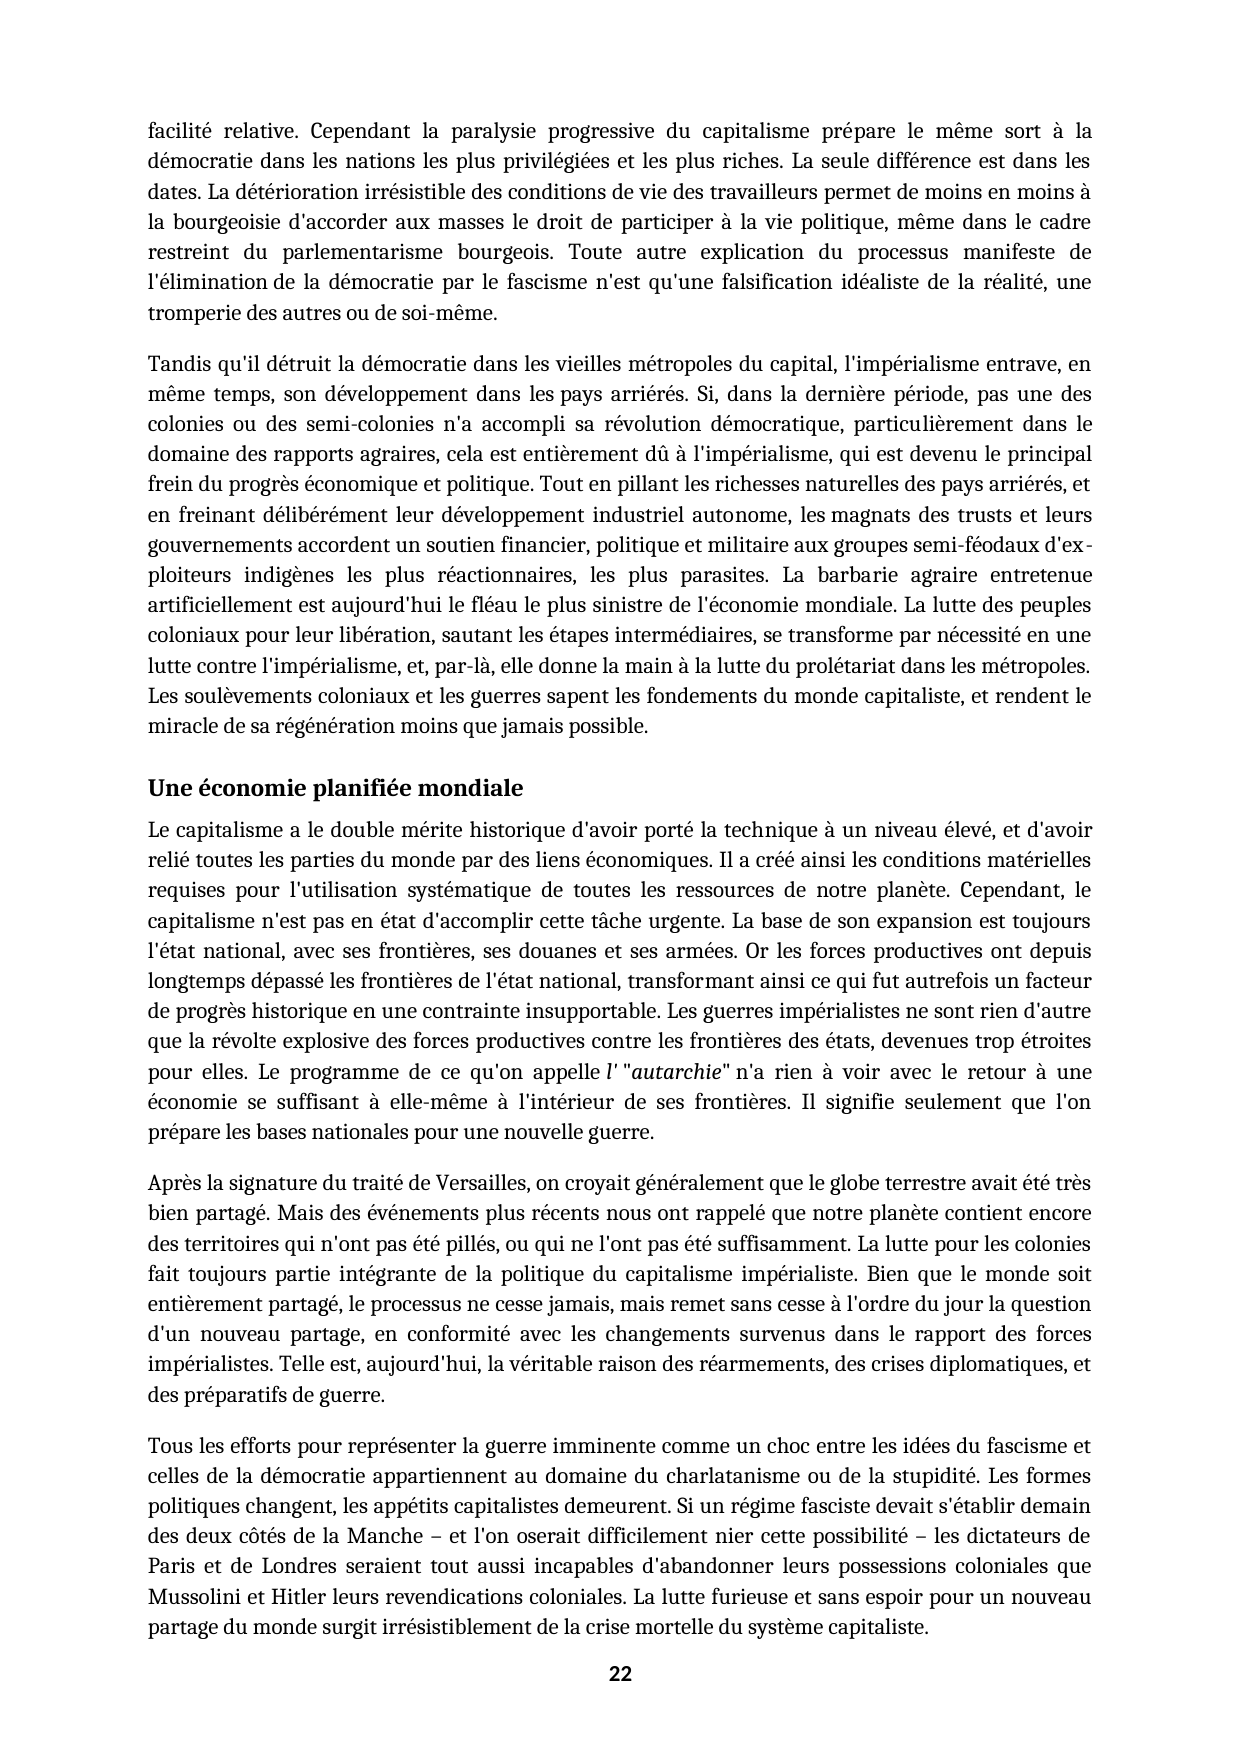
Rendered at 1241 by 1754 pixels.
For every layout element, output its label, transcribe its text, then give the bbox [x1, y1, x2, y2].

text Le capitalisme a le double mérite historique d'avoir porté la tech­nique à un niveau élevé, et d'avoir relié toutes les parties du monde par des liens économiques. Il a créé ainsi les conditions matérielles requises pour l'utilisation systématique de toutes les ressources de notre planète. Cependant, le capitalisme n'est pas en état d'accomplir cette tâche urgente. La base de son expansion est toujours l'état national, avec ses frontières, ses douanes et ses armées. Or les forces productives ont depuis longtemps dépassé les frontières de l'état national, transfor­mant ainsi ce qui fut autrefois un facteur de progrès historique en une contrainte insupportable. Les guerres impérialistes ne sont rien d'autre que la révolte explosive des forces productives contre les frontières des états, devenues trop étroites pour elles. Le programme de ce qu'on appelle l' "autarchie" n'a rien à voir avec le retour à une économie se suffisant à elle-même à l'intérieur de ses frontières. Il signifie seulement que l'on prépare les bases nationales pour une nouvelle guerre. [148, 817, 1093, 1145]
text facilité relative. Cependant la paralysie progressive du capitalisme pré­pare le même sort à la démocratie dans les nations les plus privilégiées et les plus riches. La seule différence est dans les dates. La détérioration irrésistible des conditions de vie des travailleurs permet de moins en moins à la bourgeoisie d'accorder aux masses le droit de participer à la vie politique, même dans le cadre restreint du parlementarisme bour­geois. Toute autre explication du processus manifeste de l'élimination de la démocratie par le fascisme n'est qu'une falsification idéaliste de la réalité, une tromperie des autres ou de soi-même. [148, 118, 1093, 326]
text Tous les efforts pour représenter la guerre imminente comme un choc entre les idées du fascisme et celles de la démocratie appartiennent au domaine du charlatanisme ou de la stupidité. Les formes politiques changent, les appétits capitalistes demeurent. Si un régime fasciste devait s'établir demain des deux côtés de la Manche – et l'on oserait difficilement nier cette possibilité – les dictateurs de Paris et de Londres seraient tout aussi incapables d'abandonner leurs possessions coloniales que Mussolini et Hitler leurs revendications coloniales. La lutte furieuse et sans espoir pour un nouveau partage du monde surgit irrésistiblement de la crise mortelle du système capitaliste. [148, 1432, 1093, 1640]
text Une économie planifiée mondiale [148, 774, 1093, 803]
text Tandis qu'il détruit la démocratie dans les vieilles métropoles du capital, l'impérialisme entrave, en même temps, son développement dans les pays arriérés. Si, dans la dernière période, pas une des colonies ou des semi-colonies n'a accompli sa révolution démocratique, particu­lièrement dans le domaine des rapports agraires, cela est entière­ment dû à l'impérialisme, qui est devenu le principal frein du progrès économique et politique. Tout en pillant les richesses naturelles des pays arriérés, et en freinant délibérément leur développement industriel auto­nome, les magnats des trusts et leurs gouvernements accordent un soutien financier, politique et militaire aux groupes semi-féodaux d'ex­ploiteurs indigènes les plus réactionnaires, les plus parasites. La barba­rie agraire entretenue artificiellement est aujourd'hui le fléau le plus sinistre de l'économie mondiale. La lutte des peuples coloniaux pour leur libération, sautant les étapes intermédiaires, se transforme par nécessité en une lutte contre l'impérialisme, et, par-là, elle donne la main à la lutte du prolétariat dans les métropoles. Les soulèvements coloniaux et les guerres sapent les fondements du monde capitaliste, et rendent le miracle de sa régénération moins que jamais possible. [148, 350, 1093, 739]
text Après la signature du traité de Versailles, on croyait généralement que le globe terrestre avait été très bien partagé. Mais des événements plus récents nous ont rappelé que notre planète contient encore des terri­toires qui n'ont pas été pillés, ou qui ne l'ont pas été suffisamment. La lutte pour les colonies fait toujours partie intégrante de la politique du capitalisme impérialiste. Bien que le monde soit entièrement partagé, le processus ne cesse jamais, mais remet sans cesse à l'ordre du jour la question d'un nouveau partage, en conformité avec les changements survenus dans le rapport des forces impérialistes. Telle est, aujourd'hui, la véritable raison des réarmements, des crises diplomatiques, et des préparatifs de guerre. [148, 1170, 1093, 1408]
